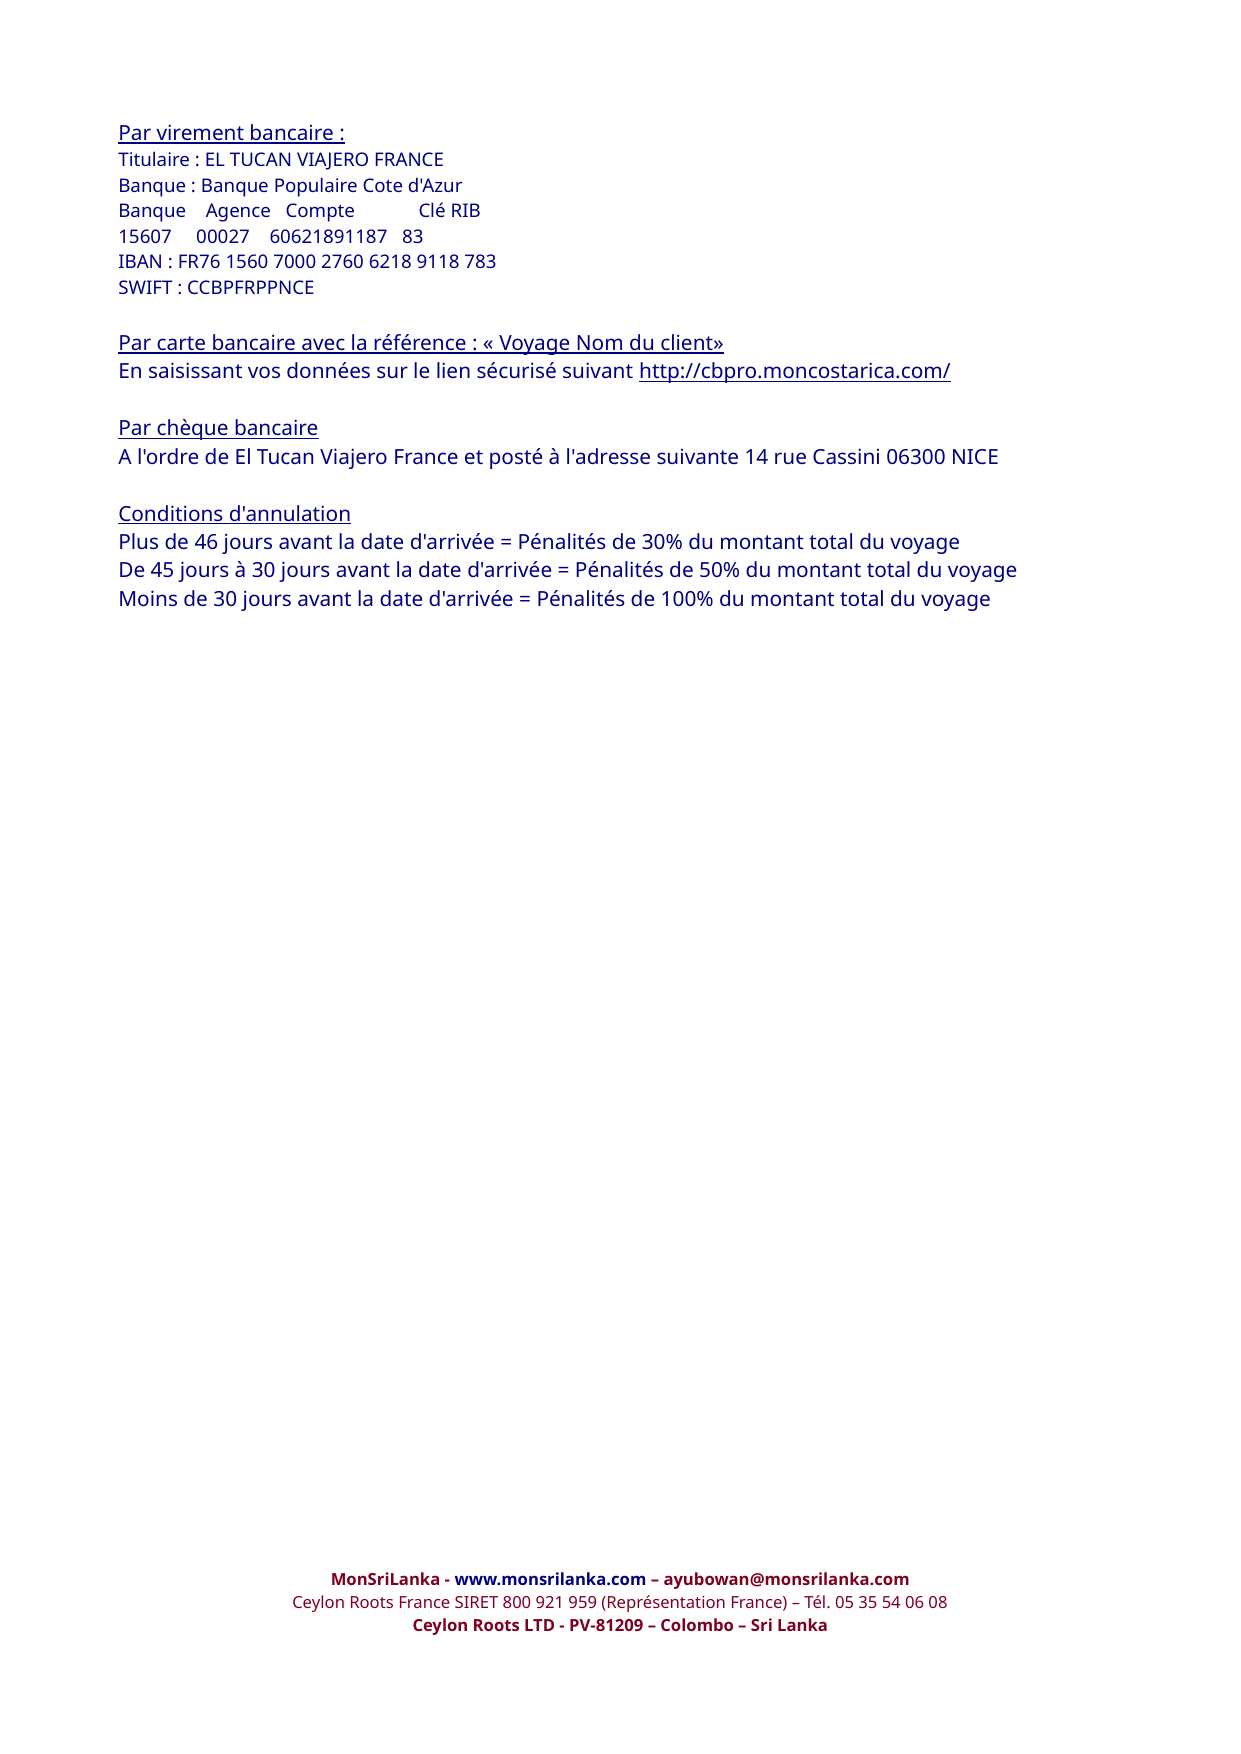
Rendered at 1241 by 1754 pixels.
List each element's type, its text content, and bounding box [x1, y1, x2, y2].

text Banque : Banque Populaire Cote d'Azur [118, 172, 1122, 198]
text Par chèque bancaire [118, 413, 1122, 442]
text 15607 00027 60621891187 83 [118, 223, 1122, 249]
text Moins de 30 jours avant la date d'arrivée = Pénalités de 100% du montant total du voyage [118, 584, 1122, 612]
text Banque Agence Compte Clé RIB [118, 198, 1122, 223]
text Plus de 46 jours avant la date d'arrivée = Pénalités de 30% du montant total du voyage [118, 527, 1122, 556]
text Par carte bancaire avec la référence : « Voyage Nom du client» [118, 328, 1122, 357]
text Par virement bancaire : [118, 118, 1122, 147]
text A l'ordre de El Tucan Viajero France et posté à l'adresse suivante 14 rue Cassini 06300 NICE [118, 442, 1122, 470]
text IBAN : FR76 1560 7000 2760 6218 9118 783 SWIFT : CCBPFRPPNCE [118, 249, 1122, 300]
text Conditions d'annulation [118, 499, 1122, 527]
text En saisissant vos données sur le lien sécurisé suivant http://cbpro.moncostarica.com/ [118, 357, 1122, 385]
text De 45 jours à 30 jours avant la date d'arrivée = Pénalités de 50% du montant total du voyage [118, 556, 1122, 584]
text Titulaire : EL TUCAN VIAJERO FRANCE [118, 147, 1122, 172]
